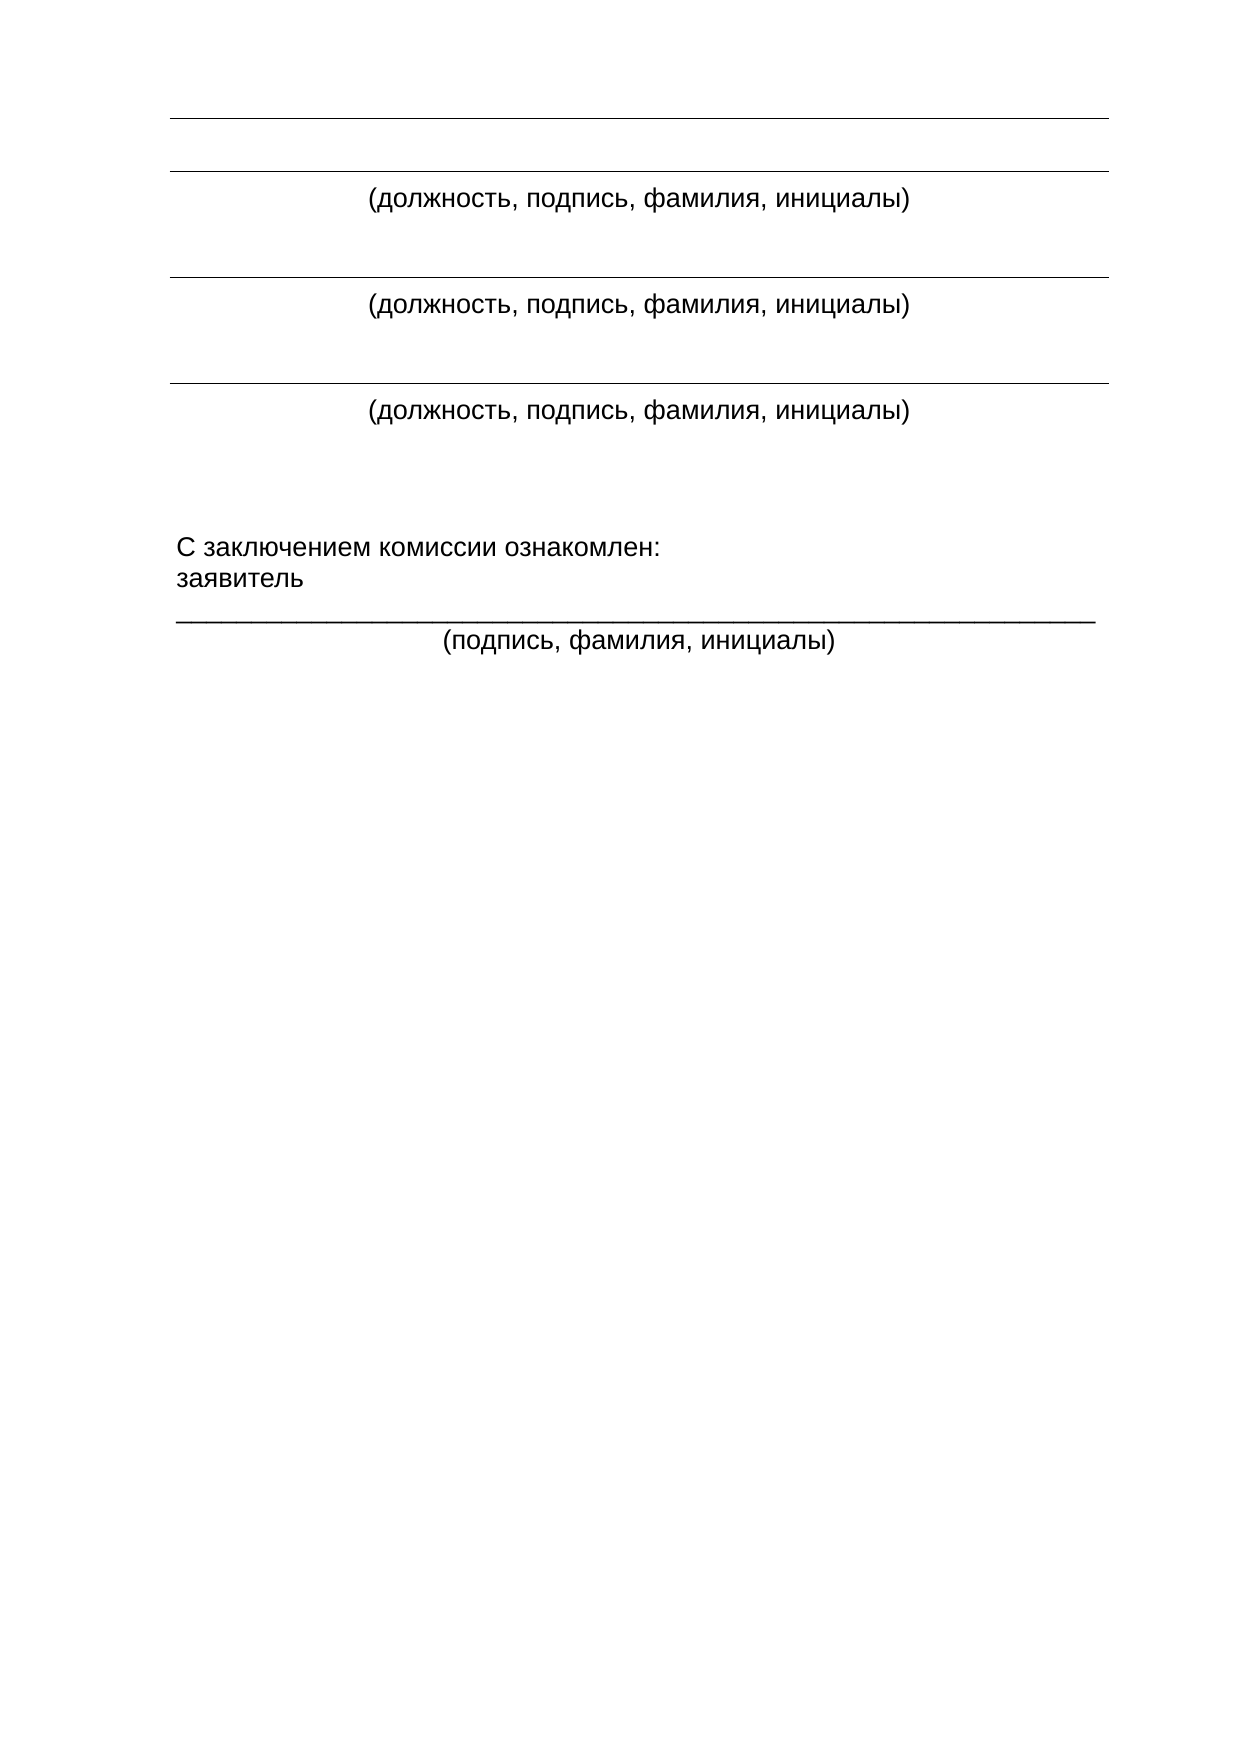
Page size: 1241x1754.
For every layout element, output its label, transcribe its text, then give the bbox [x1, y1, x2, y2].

table_cell (должность, подпись, фамилия, инициалы) [170, 384, 1108, 436]
table_cell (должность, подпись, фамилия, инициалы) [170, 278, 1108, 330]
table_cell [170, 224, 1108, 277]
table_cell (должность, подпись, фамилия, инициалы) [170, 172, 1108, 224]
table_cell [170, 436, 1108, 489]
table_cell [170, 330, 1108, 383]
table_cell [170, 119, 1108, 171]
table_header С заключением комиссии ознакомлен: заявитель _____________________________________________________________ (подпись, фамилия, инициалы) [170, 520, 1108, 666]
